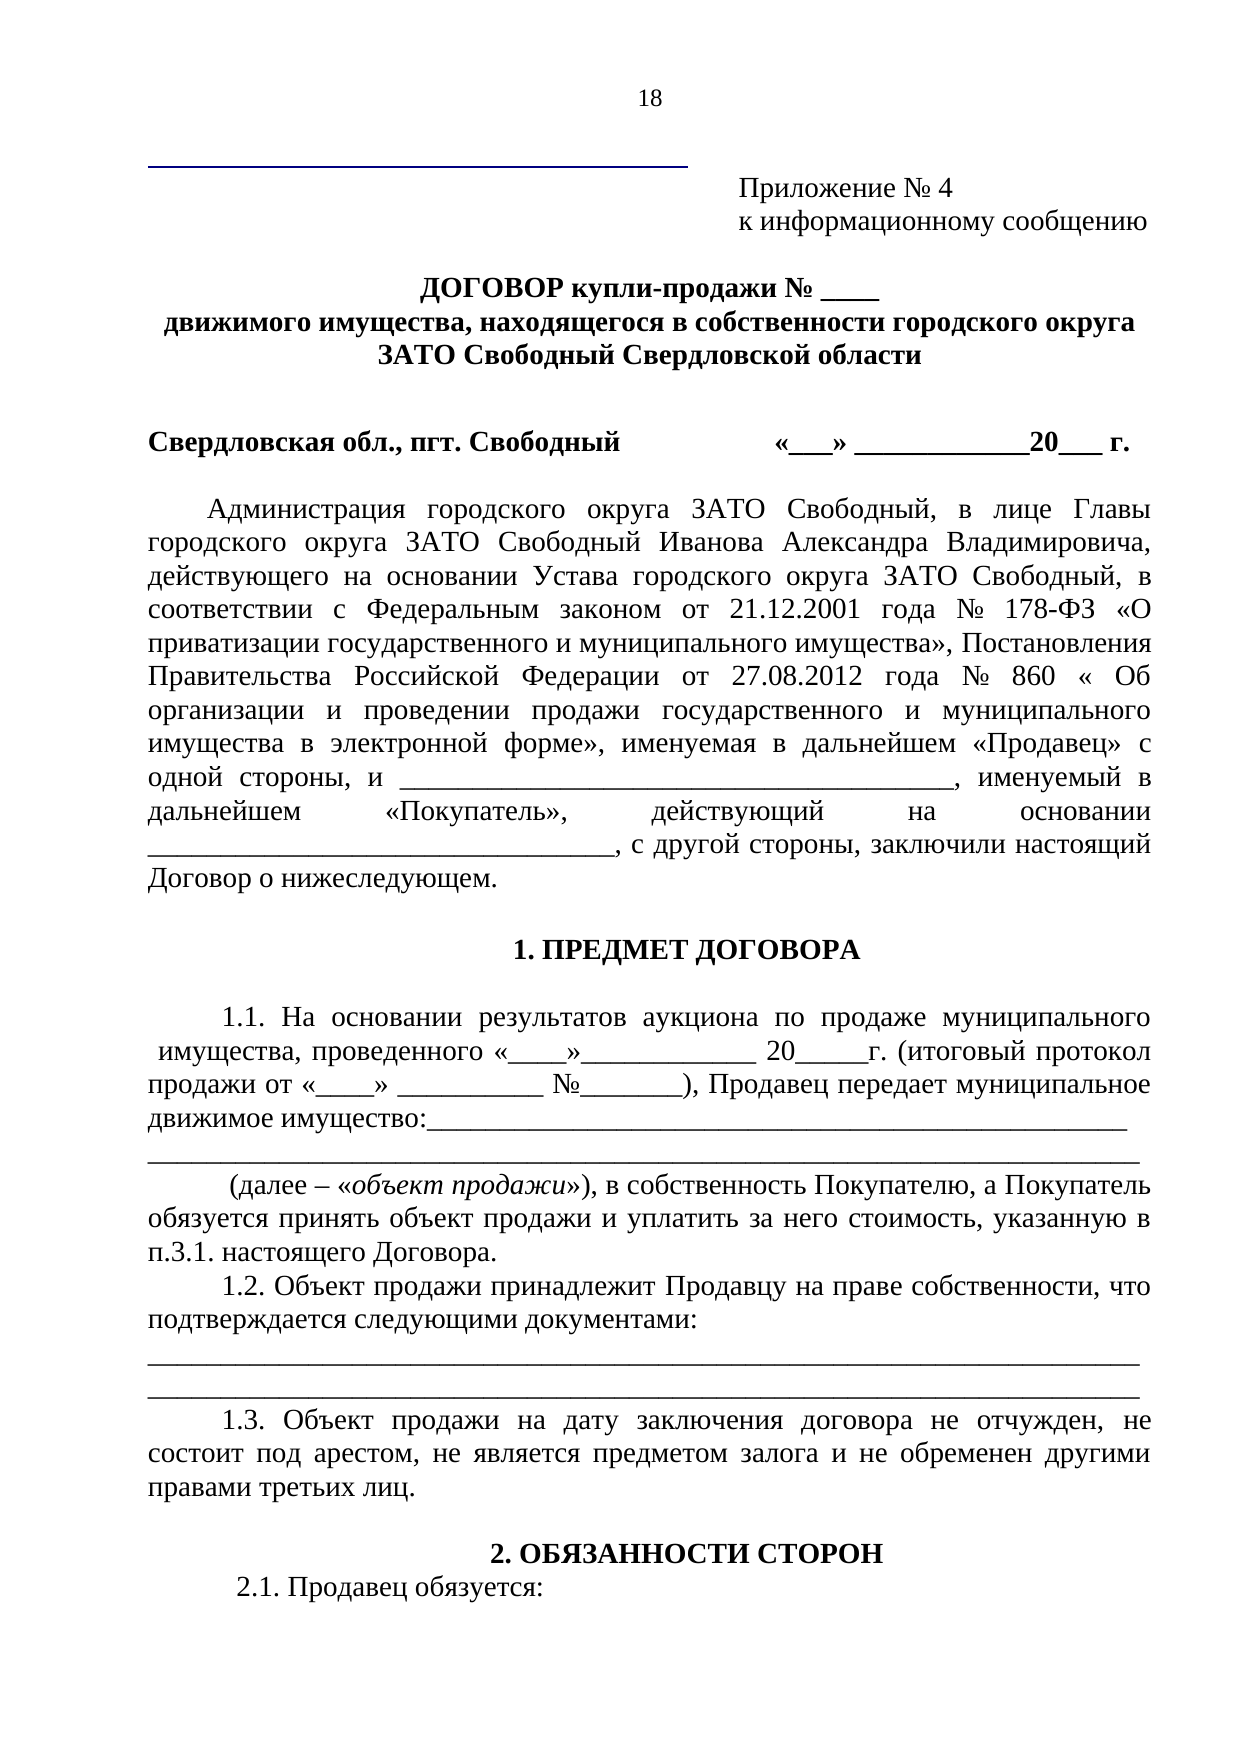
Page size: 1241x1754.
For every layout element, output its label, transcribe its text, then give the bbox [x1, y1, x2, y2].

text ____________________________________________________________________ [148, 1133, 1152, 1167]
text Администрация городского округа ЗАТО Свободный, в лице Главы городского округа ЗАТО Свободный Иванова Александра Владимировича, действующего на основании Устава городского округа ЗАТО Свободный, в соответствии с Федеральным законом от 21.12.2001 года № 178-ФЗ «О приватизации государственного и муниципального имущества», Постановления Правительства Российской Федерации от 27.08.2012 года № 860 « Об организации и проведении продажи государственного и муниципального имущества в электронной форме», именуемая в дальнейшем «Продавец» с одной стороны, и ______________________________________, именуемый в дальнейшем «Покупатель», действующий на основании ________________________________, с другой стороны, заключили настоящий Договор о нижеследующем. [148, 491, 1152, 893]
text 1.2. Объект продажи принадлежит Продавцу на праве собственности, что подтверждается следующими документами: [148, 1268, 1152, 1335]
text ________________________________________________________________________________________________________________________________________ [148, 1335, 1152, 1402]
text 2.1. Продавец обязуется: [148, 1569, 1152, 1603]
text ДОГОВОР купли-продажи № ____ [148, 270, 1152, 304]
text к информационному сообщению [148, 203, 1152, 237]
text Свердловская обл., пгт. Свободный «___» ____________20___ г. [148, 424, 1152, 457]
text движимого имущества, находящегося в собственности городского округа ЗАТО Свободный Свердловской области [148, 304, 1152, 371]
text 1. ПРЕДМЕТ ДОГОВОРА [148, 932, 1152, 966]
text 1.3. Объект продажи на дату заключения договора не отчужден, не состоит под арестом, не является предметом залога и не обременен другими правами третьих лиц. [148, 1402, 1152, 1502]
text Приложение № 4 [148, 170, 1152, 203]
text 2. ОБЯЗАННОСТИ СТОРОН [148, 1536, 1152, 1569]
text 1.1. На основании результатов аукциона по продаже муниципального имущества, проведенного «____»____________ 20_____г. (итоговый протокол продажи от «____» __________ №_______), Продавец передает муниципальное движимое имущество:________________________________________________ [148, 999, 1152, 1133]
text (далее – «объект продажи»), в собственность Покупателю, а Покупатель обязуется принять объект продажи и уплатить за него стоимость, указанную в п.3.1. настоящего Договора. [148, 1167, 1152, 1268]
